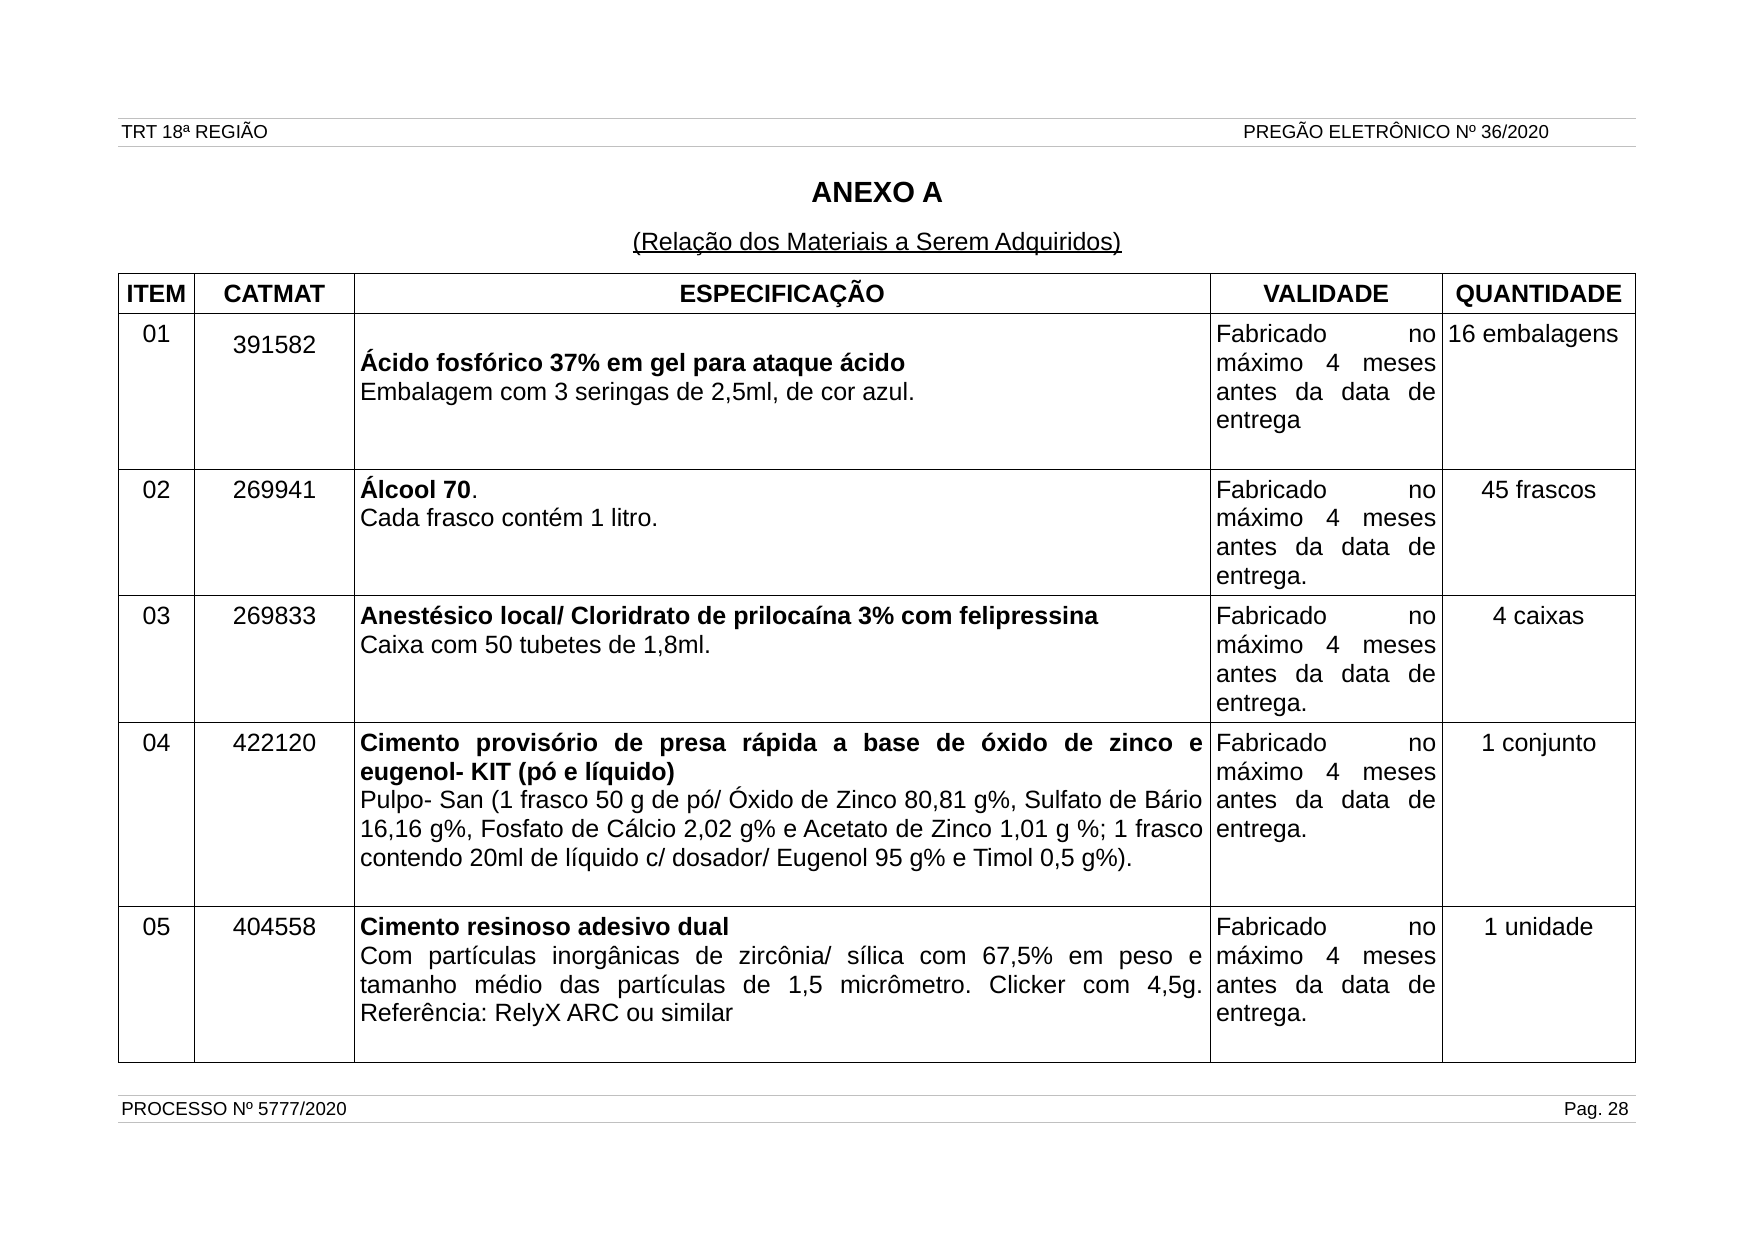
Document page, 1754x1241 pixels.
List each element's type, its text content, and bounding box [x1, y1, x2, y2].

table_cell Ácido fosfórico 37% em gel para ataque ácido Embalagem com 3 seringas de 2,5ml, de cor azul. [355, 314, 1210, 469]
table_cell 4 caixas [1443, 596, 1635, 722]
table_cell 404558 [195, 907, 354, 1062]
table_cell 269833 [195, 596, 354, 722]
table_cell 16 embalagens [1443, 314, 1635, 469]
text (Relação dos Materiais a Serem Adquiridos) [118, 226, 1636, 255]
table_cell 45 frascos [1443, 470, 1635, 595]
table_cell Fabricado no máximo 4 meses antes da data de entrega [1211, 314, 1442, 469]
table_cell 01 [119, 314, 194, 469]
table_header QUANTIDADE [1443, 274, 1635, 313]
table_cell Álcool 70. Cada frasco contém 1 litro. [355, 470, 1210, 595]
table_cell Fabricado no máximo 4 meses antes da data de entrega. [1211, 596, 1442, 722]
table_cell 03 [119, 596, 194, 722]
table_cell Anestésico local/ Cloridrato de prilocaína 3% com felipressina Caixa com 50 tubetes de 1,8ml. [355, 596, 1210, 722]
table_cell Cimento resinoso adesivo dual Com partículas inorgânicas de zircônia/ sílica com 67,5% em peso e tamanho médio das partículas de 1,5 micrômetro. Clicker com 4,5g. Referência: RelyX ARC ou similar [355, 907, 1210, 1062]
table_cell 04 [119, 723, 194, 906]
table_header ITEM [119, 274, 194, 313]
text ANEXO A [118, 175, 1636, 209]
table_cell 1 conjunto [1443, 723, 1635, 906]
table_cell 391582 [195, 314, 354, 469]
table_cell 05 [119, 907, 194, 1062]
table_cell Fabricado no máximo 4 meses antes da data de entrega. [1211, 470, 1442, 595]
table_cell 02 [119, 470, 194, 595]
table_header CATMAT [195, 274, 354, 313]
table_header ESPECIFICAÇÃO [355, 274, 1210, 313]
table_cell Fabricado no máximo 4 meses antes da data de entrega. [1211, 723, 1442, 906]
table_cell 269941 [195, 470, 354, 595]
table_header VALIDADE [1211, 274, 1442, 313]
table_cell Cimento provisório de presa rápida a base de óxido de zinco e eugenol- KIT (pó e líquido) Pulpo- San (1 frasco 50 g de pó/ Óxido de Zinco 80,81 g%, Sulfato de Bário 16,16 g%, Fosfato de Cálcio 2,02 g% e Acetato de Zinco 1,01 g %; 1 frasco contendo 20ml de líquido c/ dosador/ Eugenol 95 g% e Timol 0,5 g%). [355, 723, 1210, 906]
table_cell 1 unidade [1443, 907, 1635, 1062]
table_cell Fabricado no máximo 4 meses antes da data de entrega. [1211, 907, 1442, 1062]
table_cell 422120 [195, 723, 354, 906]
